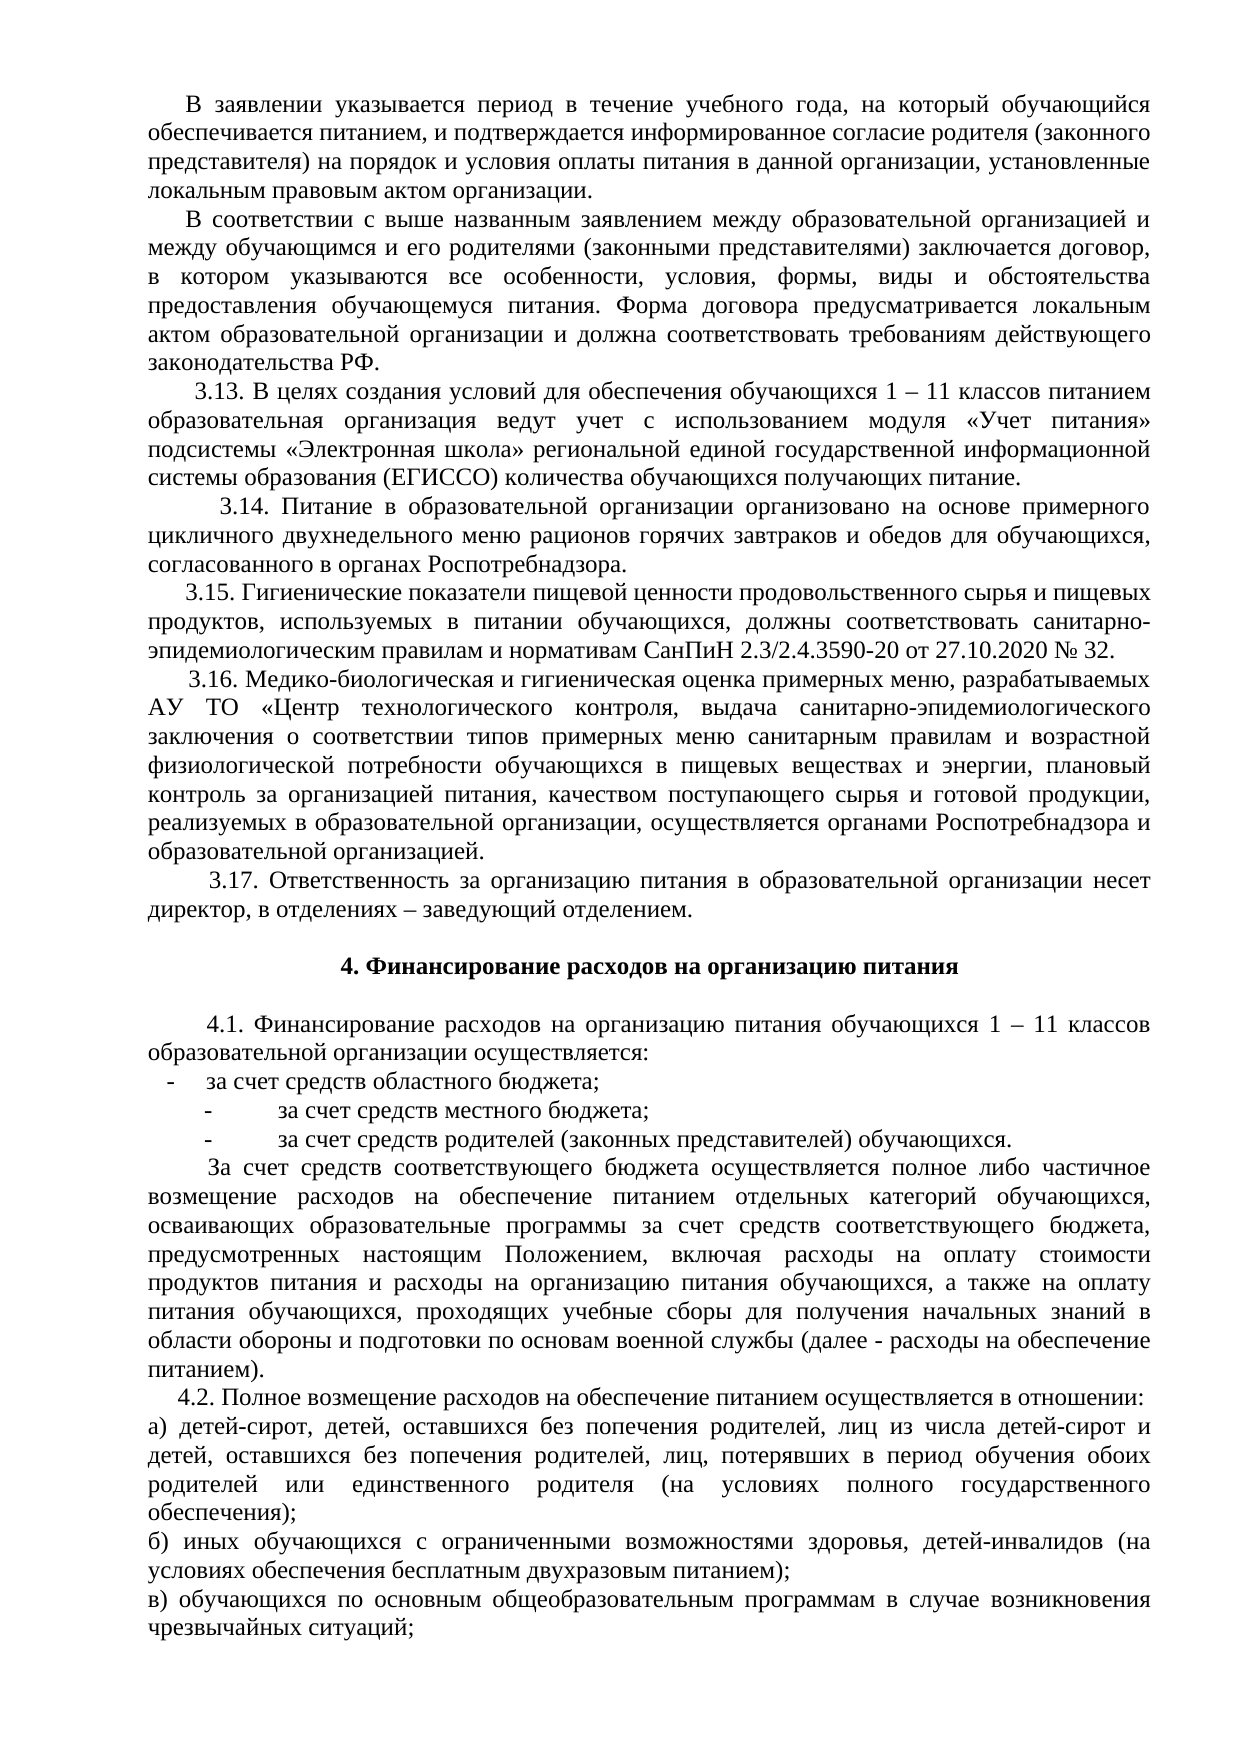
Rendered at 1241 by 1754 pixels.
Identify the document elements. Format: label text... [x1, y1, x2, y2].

text а) детей-сирот, детей, оставшихся без попечения родителей, лиц из числа детей-сирот и детей, оставшихся без попечения родителей, лиц, потерявших в период обучения обоих родителей или единственного родителя (на условиях полного государственного обеспечения); [148, 1411, 1152, 1526]
text 4.1. Финансирование расходов на организацию питания обучающихся 1 – 11 классов образовательной организации осуществляется: [148, 1009, 1152, 1066]
list за счет средств родителей (законных представителей) обучающихся. [204, 1124, 1152, 1152]
text 4. Финансирование расходов на организацию питания [148, 951, 1152, 980]
list за счет средств местного бюджета; [204, 1095, 1152, 1124]
text 3.17. Ответственность за организацию питания в образовательной организации несет директор, в отделениях – заведующий отделением. [148, 865, 1152, 922]
text 4.2. Полное возмещение расходов на обеспечение питанием осуществляется в отношении: [148, 1382, 1152, 1411]
text - за счет средств областного бюджета; [148, 1066, 1152, 1095]
text 3.16. Медико-биологическая и гигиеническая оценка примерных меню, разрабатываемых АУ ТО «Центр технологического контроля, выдача санитарно-эпидемиологического заключения о соответствии типов примерных меню санитарным правилам и возрастной физиологической потребности обучающихся в пищевых веществах и энергии, плановый контроль за организацией питания, качеством поступающего сырья и готовой продукции, реализуемых в образовательной организации, осуществляется органами Роспотребнадзора и образовательной организацией. [148, 664, 1152, 865]
text 3.14. Питание в образовательной организации организовано на основе примерного цикличного двухнедельного меню рационов горячих завтраков и обедов для обучающихся, согласованного в органах Роспотребнадзора. [148, 491, 1152, 577]
text 3.15. Гигиенические показатели пищевой ценности продовольственного сырья и пищевых продуктов, используемых в питании обучающихся, должны соответствовать санитарно-эпидемиологическим правилам и нормативам СанПиН 2.3/2.4.3590-20 от 27.10.2020 № 32. [148, 577, 1152, 664]
text В соответствии с выше названным заявлением между образовательной организацией и между обучающимся и его родителями (законными представителями) заключается договор, в котором указываются все особенности, условия, формы, виды и обстоятельства предоставления обучающемуся питания. Форма договора предусматривается локальным актом образовательной организации и должна соответствовать требованиям действующего законодательства РФ. [148, 204, 1152, 376]
text В заявлении указывается период в течение учебного года, на который обучающийся обеспечивается питанием, и подтверждается информированное согласие родителя (законного представителя) на порядок и условия оплаты питания в данной организации, установленные локальным правовым актом организации. [148, 89, 1152, 204]
text 3.13. В целях создания условий для обеспечения обучающихся 1 – 11 классов питанием образовательная организация ведут учет с использованием модуля «Учет питания» подсистемы «Электронная школа» региональной единой государственной информационной системы образования (ЕГИССО) количества обучающихся получающих питание. [148, 376, 1152, 491]
text в) обучающихся по основным общеобразовательным программам в случае возникновения чрезвычайных ситуаций; [148, 1584, 1152, 1641]
text За счет средств соответствующего бюджета осуществляется полное либо частичное возмещение расходов на обеспечение питанием отдельных категорий обучающихся, осваивающих образовательные программы за счет средств соответствующего бюджета, предусмотренных настоящим Положением, включая расходы на оплату стоимости продуктов питания и расходы на организацию питания обучающихся, а также на оплату питания обучающихся, проходящих учебные сборы для получения начальных знаний в области обороны и подготовки по основам военной службы (далее - расходы на обеспечение питанием). [148, 1152, 1152, 1382]
text б) иных обучающихся с ограниченными возможностями здоровья, детей-инвалидов (на условиях обеспечения бесплатным двухразовым питанием); [148, 1526, 1152, 1584]
